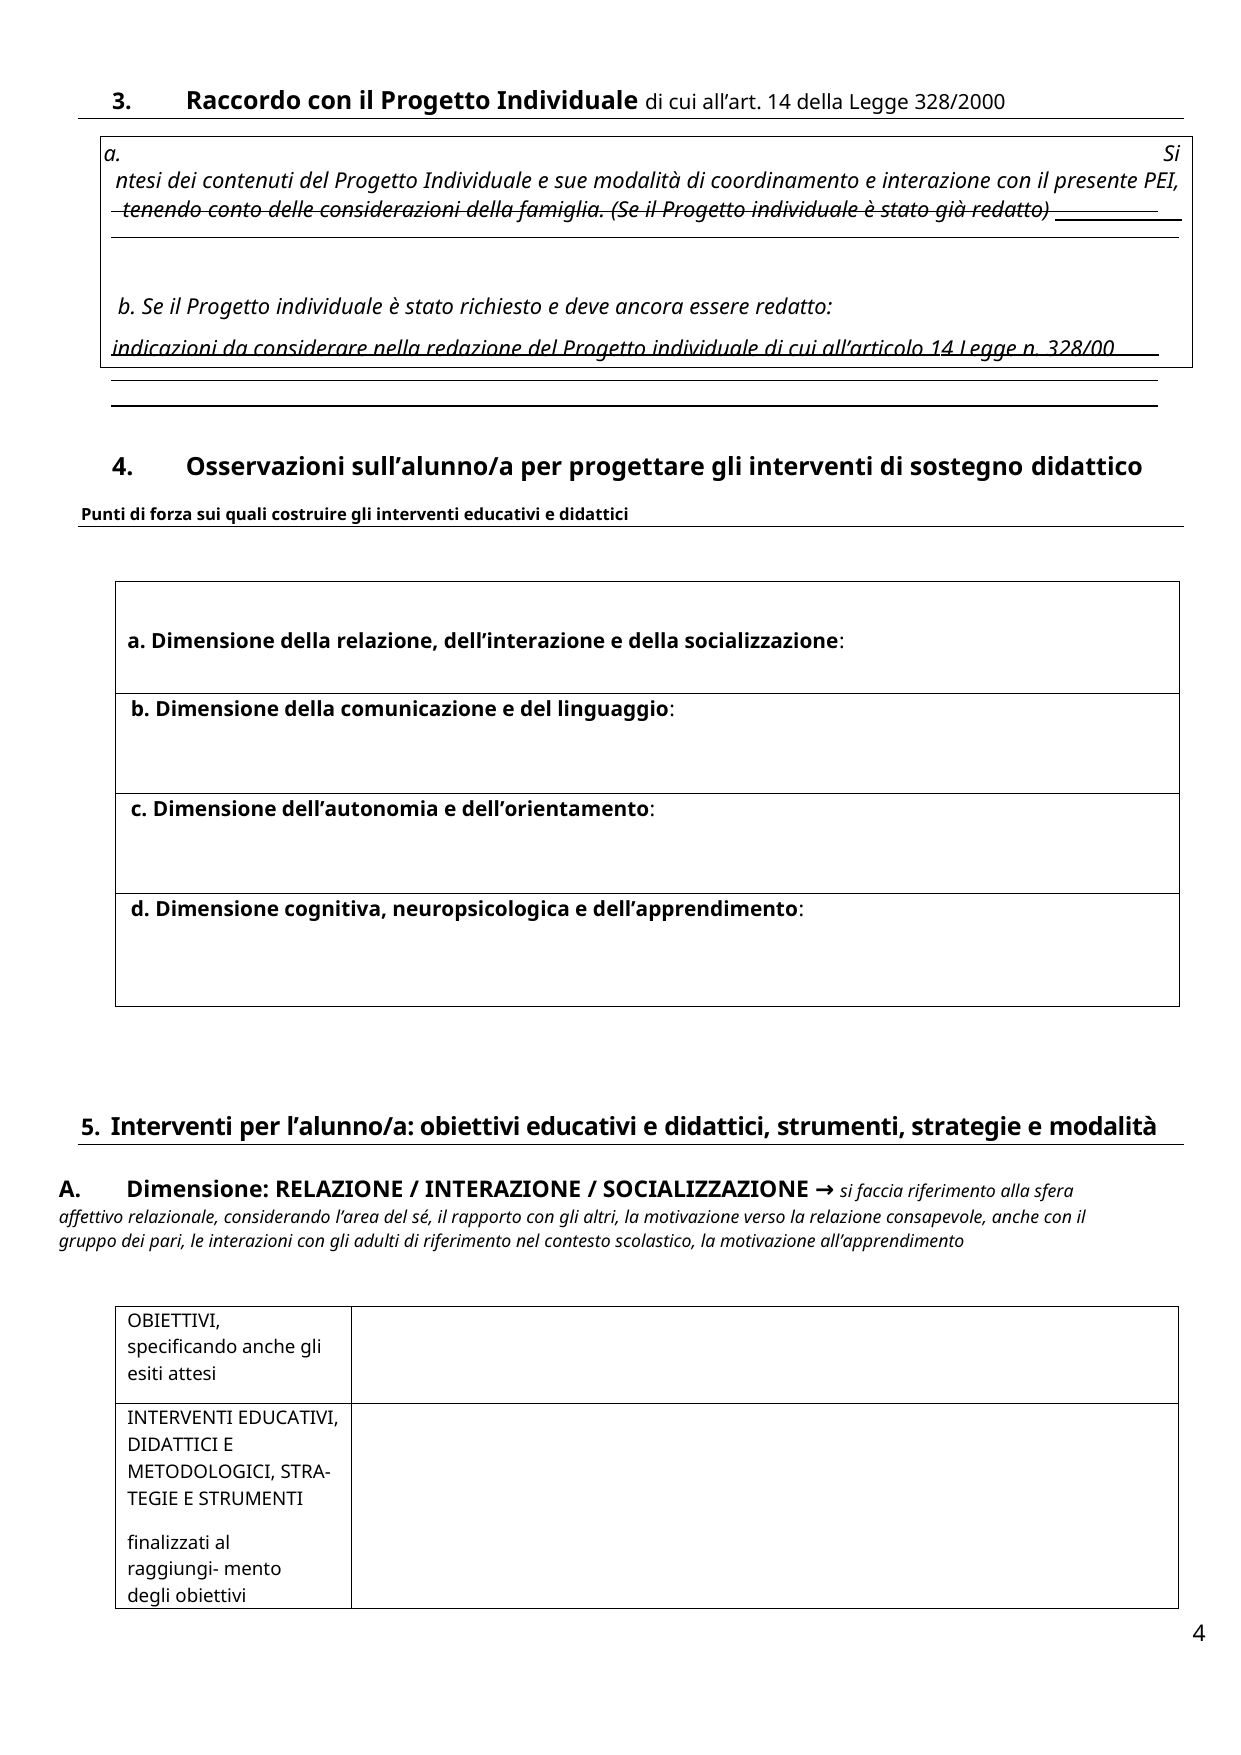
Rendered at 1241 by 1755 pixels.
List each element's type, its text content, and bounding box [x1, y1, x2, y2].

table_cell d. Dimensione cognitiva, neuropsicologica e dell’apprendimento: [116, 894, 1179, 1006]
table_header [352, 1307, 1178, 1403]
table_header OBIETTIVI, specificando anche gli esiti attesi [116, 1307, 351, 1403]
table_cell c. Dimensione dell’autonomia e dell’orientamento: [116, 794, 1179, 893]
list Sintesi dei contenuti del Progetto Individuale e sue modalità di coordinamento e interazione con il presente PEI, tenendo conto delle considerazioni della famiglia. (Se il Progetto individuale è stato già redatto) [101, 139, 1182, 224]
table_cell [352, 1404, 1178, 1608]
list b. Se il Progetto individuale è stato richiesto e deve ancora essere redatto: [101, 294, 1192, 319]
list Dimensione: RELAZIONE / INTERAZIONE / SOCIALIZZAZIONE → si faccia riferimento alla sfera affettivo relazionale, considerando l’area del sé, il rapporto con gli altri, la motivazione verso la relazione consapevole, anche con il gruppo dei pari, le interazioni con gli adulti di riferimento nel contesto scolastico, la motivazione all’apprendimento [58, 1173, 1140, 1253]
list Interventi per l’alunno/a: obiettivi educativi e didattici, strumenti, strategie e modalità [81, 1109, 1205, 1143]
list Raccordo con il Progetto Individuale di cui all’art. 14 della Legge 328/2000 [112, 83, 1205, 117]
list indicazioni da considerare nella redazione del Progetto individuale di cui all’articolo 14 Legge n. 328/00 [112, 336, 1192, 362]
list Osservazioni sull’alunno/a per progettare gli interventi di sostegno didattico [112, 449, 1205, 483]
table_header a. Dimensione della relazione, dell’interazione e della socializzazione: [116, 582, 1179, 693]
text Punti di forza sui quali costruire gli interventi educativi e didattici [81, 502, 1205, 525]
table_cell b. Dimensione della comunicazione e del linguaggio: [116, 694, 1179, 793]
table_cell INTERVENTI EDUCATIVI, DIDATTICI E METODOLOGICI, STRA- TEGIE E STRUMENTI finalizzati al raggiungi- mento degli obiettivi [116, 1404, 351, 1608]
list [101, 137, 1192, 294]
list [101, 319, 1192, 367]
